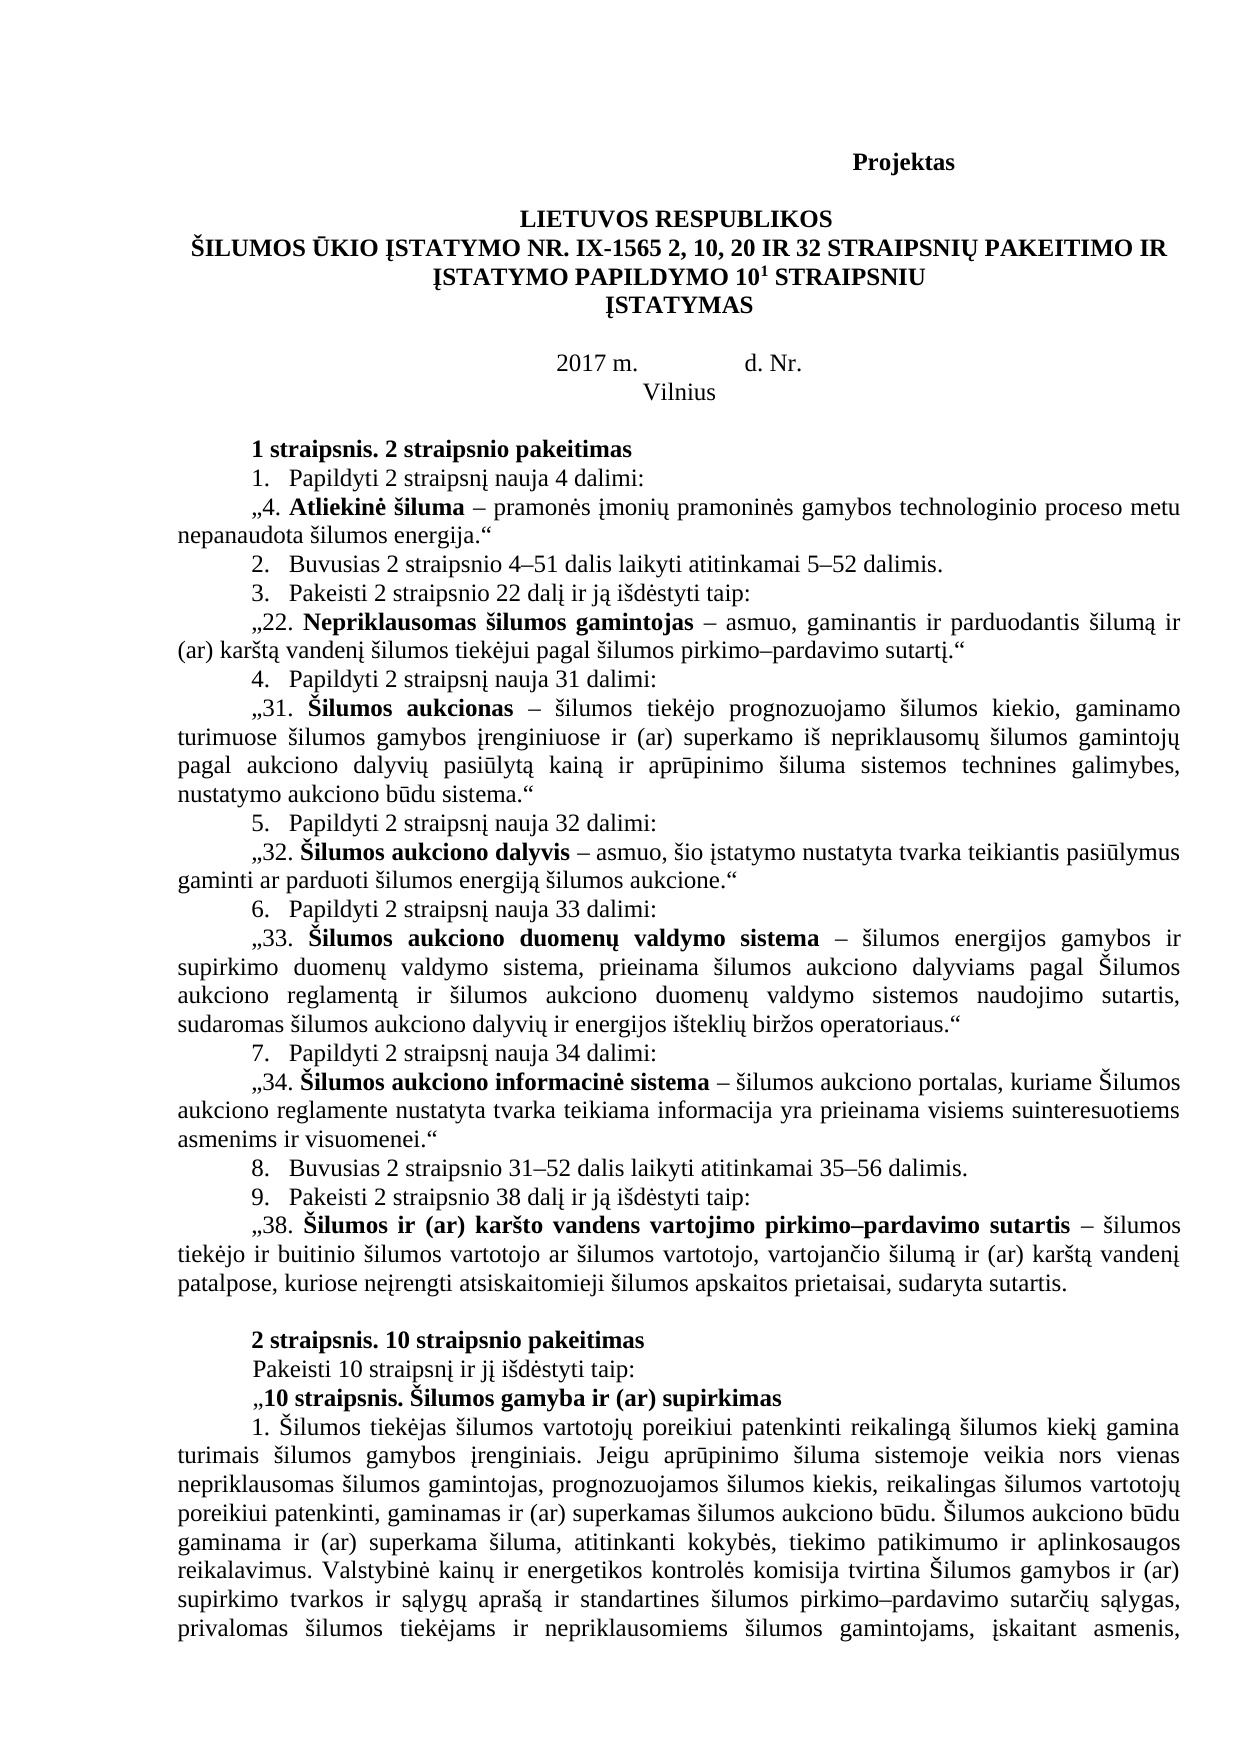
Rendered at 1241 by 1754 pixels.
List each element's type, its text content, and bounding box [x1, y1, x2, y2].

text „10 straipsnis. Šilumos gamyba ir (ar) supirkimas [252, 1383, 1181, 1412]
text 1. Papildyti 2 straipsnį nauja 4 dalimi: [251, 463, 1181, 492]
text „34. Šilumos aukciono informacinė sistema – šilumos aukciono portalas, kuriame Šilumos aukciono reglamente nustatyta tvarka teikiama informacija yra prieinama visiems suinteresuotiems asmenims ir visuomenei.“ [177, 1067, 1181, 1153]
text 1 straipsnis. 2 straipsnio pakeitimas [177, 434, 1181, 463]
text 9. Pakeisti 2 straipsnio 38 dalį ir ją išdėstyti taip: [251, 1182, 1181, 1211]
text „4. Atliekinė šiluma – pramonės įmonių pramoninės gamybos technologinio proceso metu nepanaudota šilumos energija.“ [177, 492, 1181, 549]
text „31. Šilumos aukcionas – šilumos tiekėjo prognozuojamo šilumos kiekio, gaminamo turimuose šilumos gamybos įrenginiuose ir (ar) superkamo iš nepriklausomų šilumos gamintojų pagal aukciono dalyvių pasiūlytą kainą ir aprūpinimo šiluma sistemos technines galimybes, nustatymo aukciono būdu sistema.“ [177, 693, 1181, 808]
text „33. Šilumos aukciono duomenų valdymo sistema – šilumos energijos gamybos ir supirkimo duomenų valdymo sistema, prieinama šilumos aukciono dalyviams pagal Šilumos aukciono reglamentą ir šilumos aukciono duomenų valdymo sistemos naudojimo sutartis, sudaromas šilumos aukciono dalyvių ir energijos išteklių biržos operatoriaus.“ [177, 923, 1181, 1038]
text „32. Šilumos aukciono dalyvis – asmuo, šio įstatymo nustatyta tvarka teikiantis pasiūlymus gaminti ar parduoti šilumos energiją šilumos aukcione.“ [177, 837, 1181, 894]
text Projektas [852, 147, 1181, 176]
text 8. Buvusias 2 straipsnio 31–52 dalis laikyti atitinkamai 35–56 dalimis. [251, 1153, 1181, 1182]
text 7. Papildyti 2 straipsnį nauja 34 dalimi: [251, 1038, 1181, 1067]
text Vilnius [177, 377, 1181, 406]
text ĮSTATYMAS [177, 291, 1181, 319]
text 6. Papildyti 2 straipsnį nauja 33 dalimi: [251, 894, 1181, 923]
text 2 straipsnis. 10 straipsnio pakeitimas [177, 1326, 1181, 1354]
text ŠILUMOS ŪKIO ĮSTATYMO NR. IX-1565 2, 10, 20 IR 32 STRAIPSNIŲ PAKEITIMO IR ĮSTATYMO PAPILDYMO 101 STRAIPSNIU [177, 233, 1181, 291]
text „38. Šilumos ir (ar) karšto vandens vartojimo pirkimo–pardavimo sutartis – šilumos tiekėjo ir buitinio šilumos vartotojo ar šilumos vartotojo, vartojančio šilumą ir (ar) karštą vandenį patalpose, kuriose neįrengti atsiskaitomieji šilumos apskaitos prietaisai, sudaryta sutartis. [177, 1211, 1181, 1297]
text 3. Pakeisti 2 straipsnio 22 dalį ir ją išdėstyti taip: [251, 578, 1181, 607]
text LIETUVOS RESPUBLIKOS [177, 204, 1181, 233]
text 2017 m. d. Nr. [177, 348, 1181, 377]
text 5. Papildyti 2 straipsnį nauja 32 dalimi: [251, 808, 1181, 837]
text Pakeisti 10 straipsnį ir jį išdėstyti taip: [252, 1354, 1181, 1383]
text 1. Šilumos tiekėjas šilumos vartotojų poreikiui patenkinti reikalingą šilumos kiekį gamina turimais šilumos gamybos įrenginiais. Jeigu aprūpinimo šiluma sistemoje veikia nors vienas nepriklausomas šilumos gamintojas, prognozuojamos šilumos kiekis, reikalingas šilumos vartotojų poreikiui patenkinti, gaminamas ir (ar) superkamas šilumos aukciono būdu. Šilumos aukciono būdu gaminama ir (ar) superkama šiluma, atitinkanti kokybės, tiekimo patikimumo ir aplinkosaugos reikalavimus. Valstybinė kainų ir energetikos kontrolės komisija tvirtina Šilumos gamybos ir (ar) supirkimo tvarkos ir sąlygų aprašą ir standartines šilumos pirkimo–pardavimo sutarčių sąlygas, privalomas šilumos tiekėjams ir nepriklausomiems šilumos gamintojams, įskaitant asmenis, [177, 1412, 1181, 1642]
text „22. Nepriklausomas šilumos gamintojas – asmuo, gaminantis ir parduodantis šilumą ir (ar) karštą vandenį šilumos tiekėjui pagal šilumos pirkimo–pardavimo sutartį.“ [177, 607, 1181, 664]
text 2. Buvusias 2 straipsnio 4–51 dalis laikyti atitinkamai 5–52 dalimis. [251, 549, 1181, 578]
text 4. Papildyti 2 straipsnį nauja 31 dalimi: [251, 664, 1181, 693]
